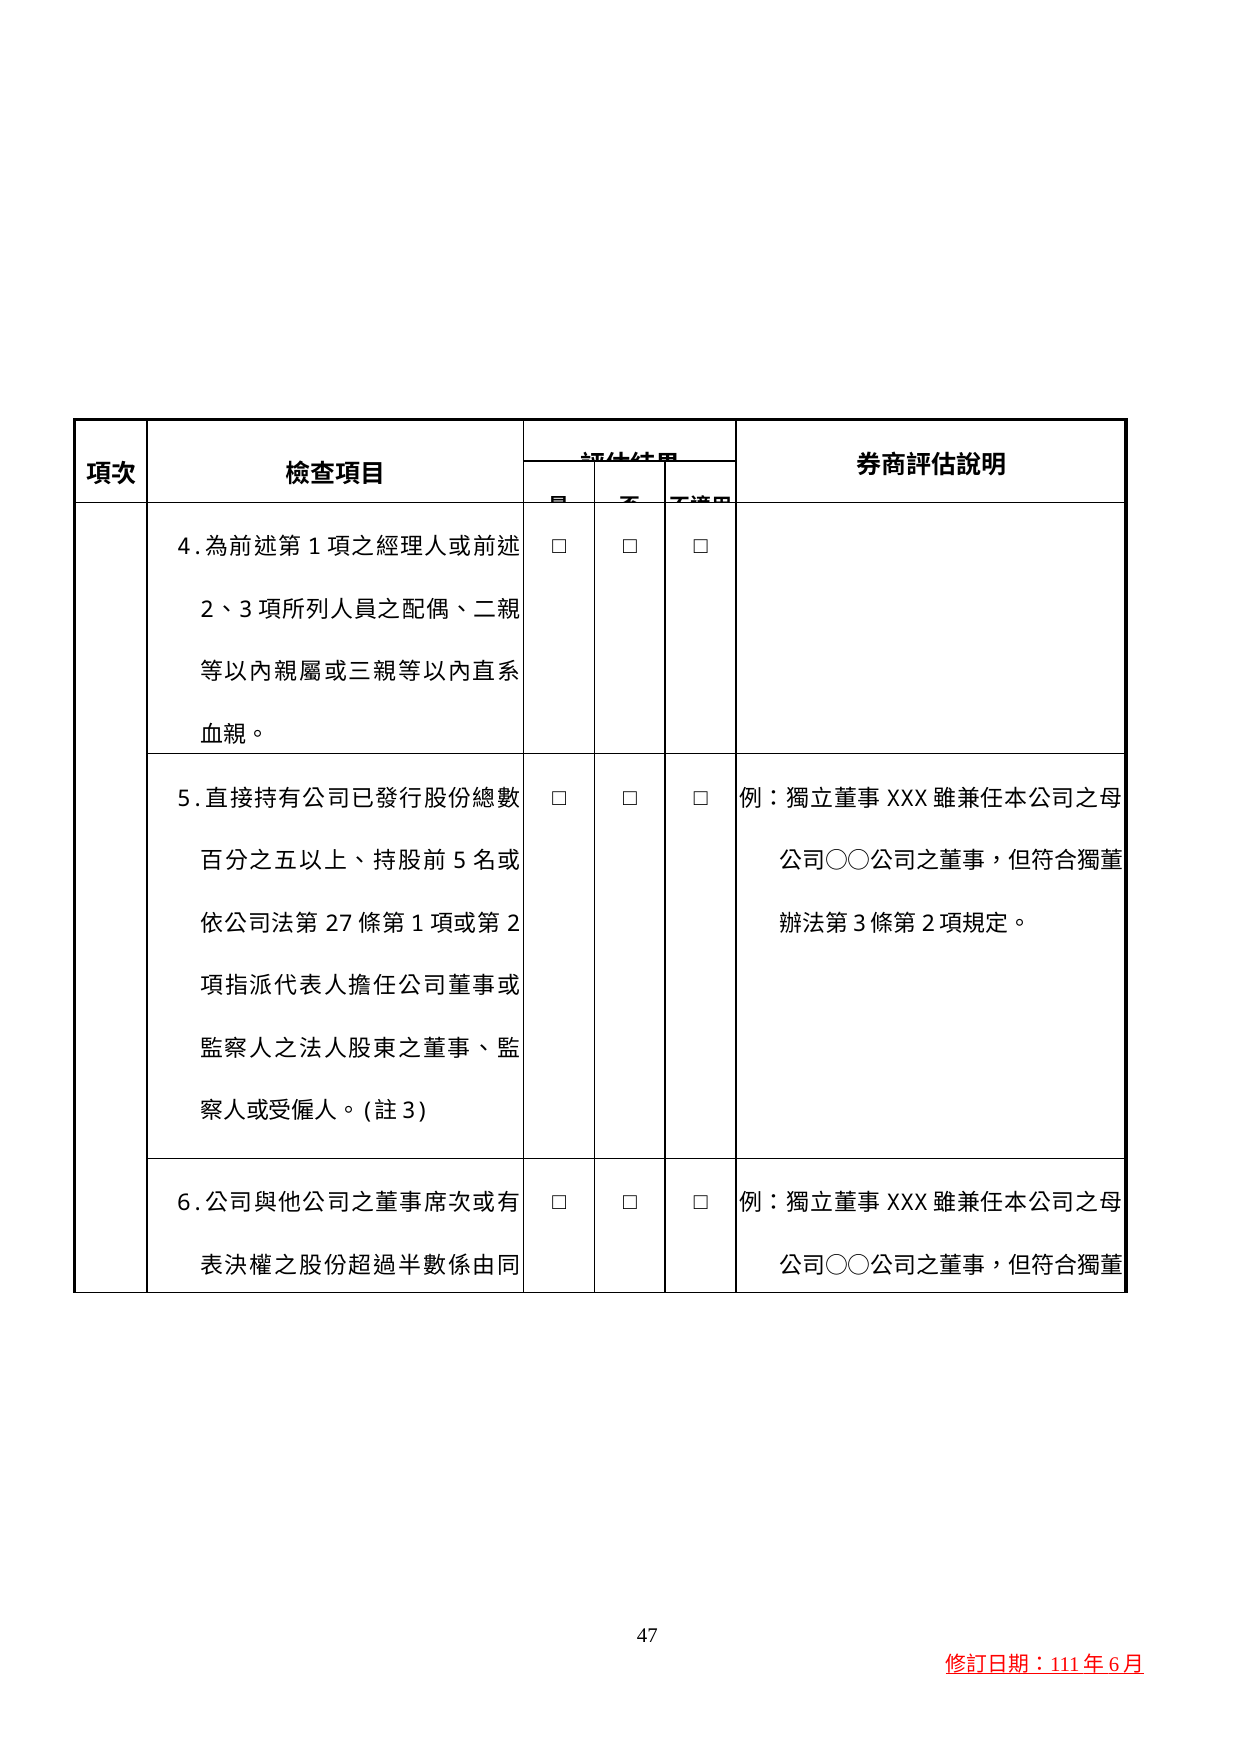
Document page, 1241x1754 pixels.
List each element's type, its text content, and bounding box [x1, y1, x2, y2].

table_cell [76, 503, 146, 1292]
table_cell □ [595, 754, 664, 1157]
table_cell □ [524, 1159, 594, 1292]
table_header 檢查項目 [148, 421, 523, 502]
table_cell □ [666, 754, 735, 1157]
table_cell □ [595, 503, 664, 753]
table_cell 例：獨立董事XXX雖兼任本公司之母公司○○公司之董事，但符合獨董辦法第3條第2項規定。 [737, 754, 1124, 1157]
table_cell [737, 503, 1124, 753]
table_cell 是 [524, 462, 594, 502]
table_cell □ [524, 754, 594, 1157]
table_cell □ [666, 1159, 735, 1292]
table_cell 例：獨立董事XXX雖兼任本公司之母公司○○公司之董事，但符合獨董辦法第3條第2項規定。 [737, 1159, 1124, 1292]
table_cell 6.公司與他公司之董事席次或有表決權之股份超過半數係由同 [148, 1159, 523, 1292]
table_cell 不適用 [666, 462, 735, 502]
table_header 評估結果 [524, 421, 735, 460]
table_cell □ [666, 503, 735, 753]
table_cell □ [524, 503, 594, 753]
table_header 券商評估說明 (至少應填製下列預設文字格式內容) [737, 421, 1124, 502]
table_cell 否 [595, 462, 664, 502]
table_cell 4.為前述第1項之經理人或前述2、3項所列人員之配偶、二親等以內親屬或三親等以內直系血親。 [148, 503, 523, 753]
table_header 項次 [76, 421, 146, 502]
table_cell 5.直接持有公司已發行股份總數百分之五以上、持股前5名或依公司法第27條第1項或第2項指派代表人擔任公司董事或監察人之法人股東之董事、監察人或受僱人。(註3) [148, 754, 523, 1157]
table_cell □ [595, 1159, 664, 1292]
